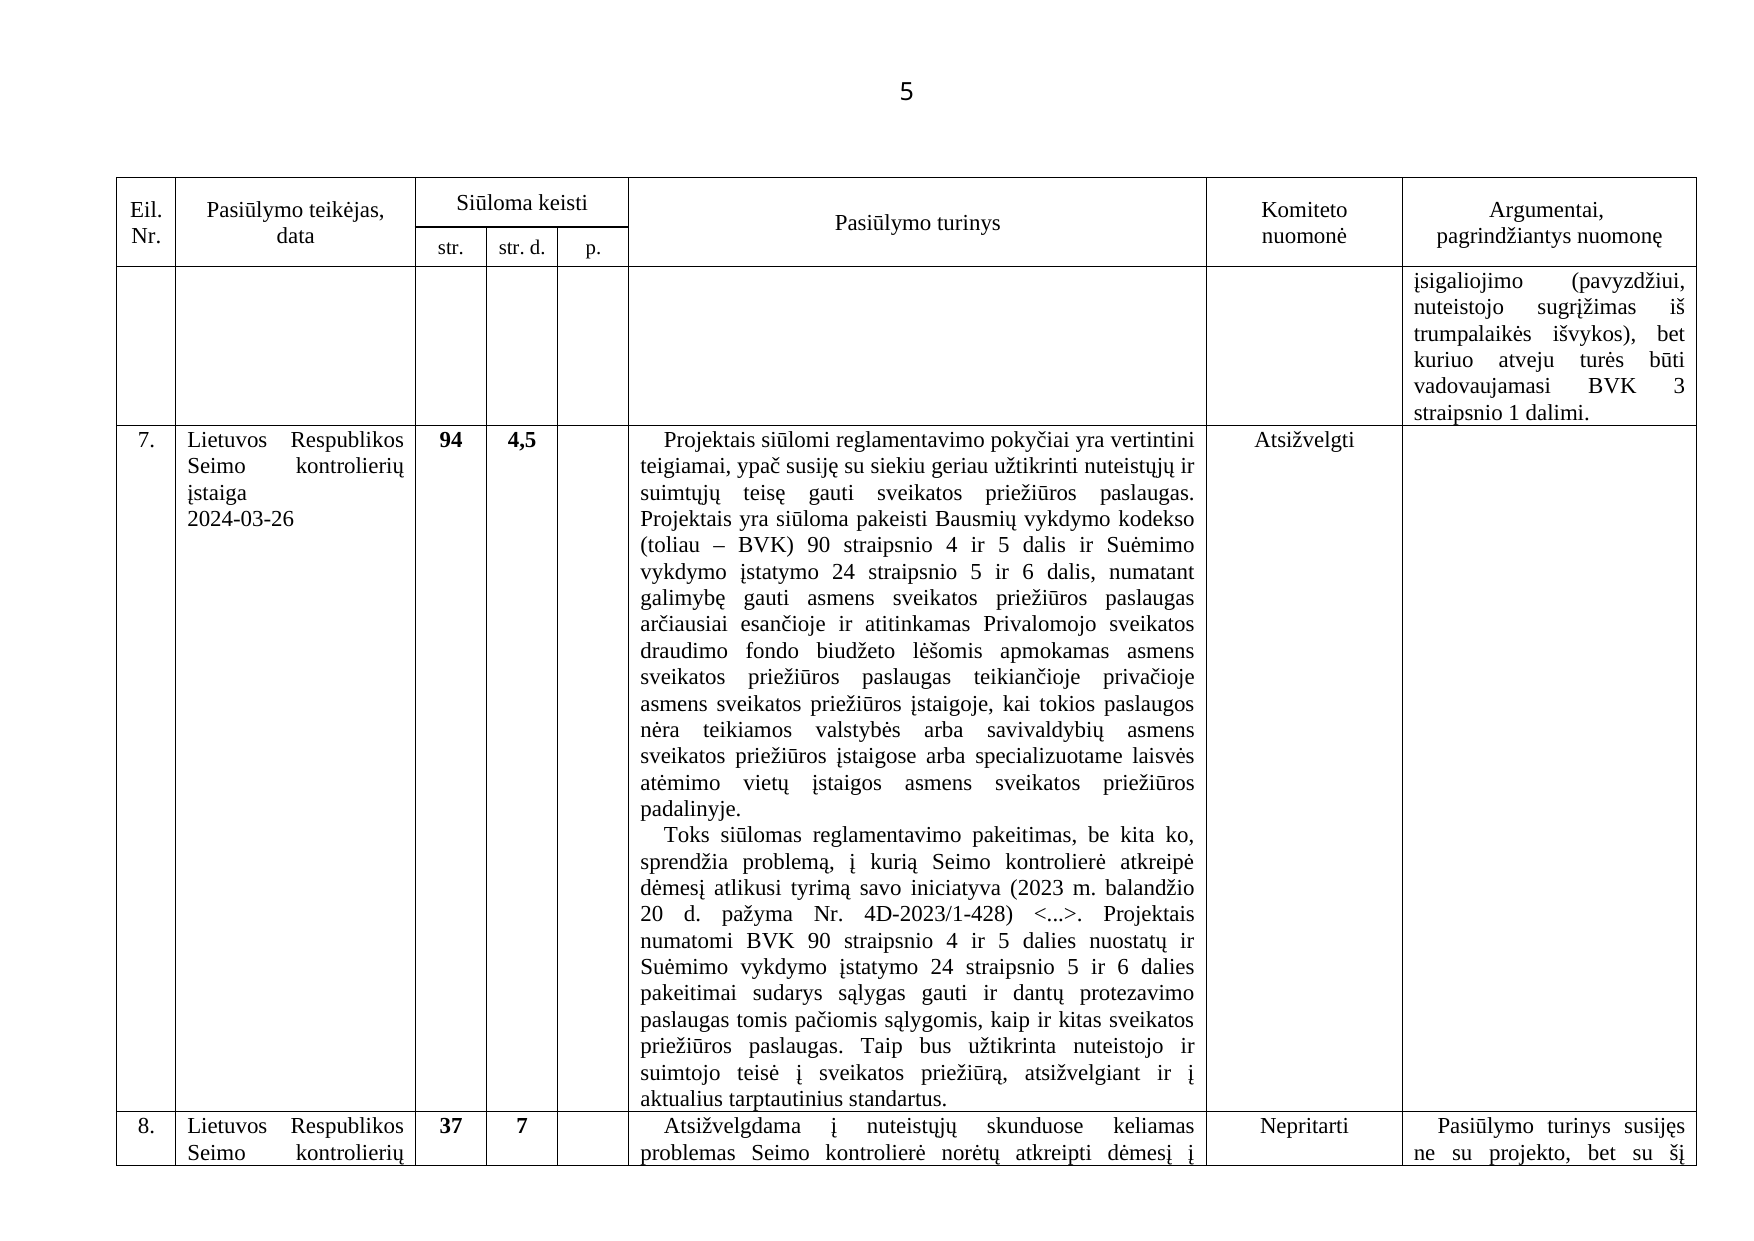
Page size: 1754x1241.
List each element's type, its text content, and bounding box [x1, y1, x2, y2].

table_header Argumentai, pagrindžiantys nuomonę [1403, 178, 1696, 266]
table_cell [1403, 426, 1696, 1111]
table_cell Pasiūlymo turinys susijęs ne su projekto, bet su šį [1403, 1112, 1696, 1165]
table_cell 7. [117, 426, 175, 1111]
table_cell str. [416, 228, 486, 266]
table_cell Lietuvos Respublikos Seimo kontrolierių [176, 1112, 415, 1165]
table_cell [558, 426, 628, 1111]
table_cell Atsižvelgdama į nuteistųjų skunduose keliamas problemas Seimo kontrolierė norėtų atkreipti dėmesį į [629, 1112, 1206, 1165]
table_cell Lietuvos Respublikos Seimo kontrolierių įstaiga 2024-03-26 [176, 426, 415, 1111]
table_cell [487, 267, 557, 425]
table_cell [416, 267, 486, 425]
table_cell Nepritarti [1207, 1112, 1402, 1165]
table_cell [558, 267, 628, 425]
table_cell Atsižvelgti [1207, 426, 1402, 1111]
table_cell [1207, 267, 1402, 425]
table_cell [117, 267, 175, 425]
table_cell [629, 267, 1206, 425]
table_cell [176, 267, 415, 425]
table_header Siūloma keisti [416, 178, 628, 226]
table_cell 7 [487, 1112, 557, 1165]
table_cell 94 [416, 426, 486, 1111]
table_header Pasiūlymo turinys [629, 178, 1206, 266]
table_cell p. [558, 228, 628, 266]
table_cell 8. [117, 1112, 175, 1165]
table_cell 4,5 [487, 426, 557, 1111]
table_cell [558, 1112, 628, 1165]
table_header Eil. Nr. [117, 178, 175, 266]
table_cell 37 [416, 1112, 486, 1165]
table_cell įsigaliojimo (pavyzdžiui, nuteistojo sugrįžimas iš trumpalaikės išvykos), bet kuriuo atveju turės būti vadovaujamasi BVK 3 straipsnio 1 dalimi. [1403, 267, 1696, 425]
table_header Pasiūlymo teikėjas, data [176, 178, 415, 266]
table_cell str. d. [487, 228, 557, 266]
table_cell Projektais siūlomi reglamentavimo pokyčiai yra vertintini teigiamai, ypač susiję su siekiu geriau užtikrinti nuteistųjų ir suimtųjų teisę gauti sveikatos priežiūros paslaugas. Projektais yra siūloma pakeisti Bausmių vykdymo kodekso (toliau – BVK) 90 straipsnio 4 ir 5 dalis ir Suėmimo vykdymo įstatymo 24 straipsnio 5 ir 6 dalis, numatant galimybę gauti asmens sveikatos priežiūros paslaugas arčiausiai esančioje ir atitinkamas Privalomojo sveikatos draudimo fondo biudžeto lėšomis apmokamas asmens sveikatos priežiūros paslaugas teikiančioje privačioje asmens sveikatos priežiūros įstaigoje, kai tokios paslaugos nėra teikiamos valstybės arba savivaldybių asmens sveikatos priežiūros įstaigose arba specializuotame laisvės atėmimo vietų įstaigos asmens sveikatos priežiūros padalinyje. Toks siūlomas reglamentavimo pakeitimas, be kita ko, sprendžia problemą, į kurią Seimo kontrolierė atkreipė dėmesį atlikusi tyrimą savo iniciatyva (2023 m. balandžio 20 d. pažyma Nr. 4D-2023/1-428) <...>. Projektais numatomi BVK 90 straipsnio 4 ir 5 dalies nuostatų ir Suėmimo vykdymo įstatymo 24 straipsnio 5 ir 6 dalies pakeitimai sudarys sąlygas gauti ir dantų protezavimo paslaugas tomis pačiomis sąlygomis, kaip ir kitas sveikatos priežiūros paslaugas. Taip bus užtikrinta nuteistojo ir suimtojo teisė į sveikatos priežiūrą, atsižvelgiant ir į aktualius tarptautinius standartus. [629, 426, 1206, 1111]
table_header Komiteto nuomonė [1207, 178, 1402, 266]
